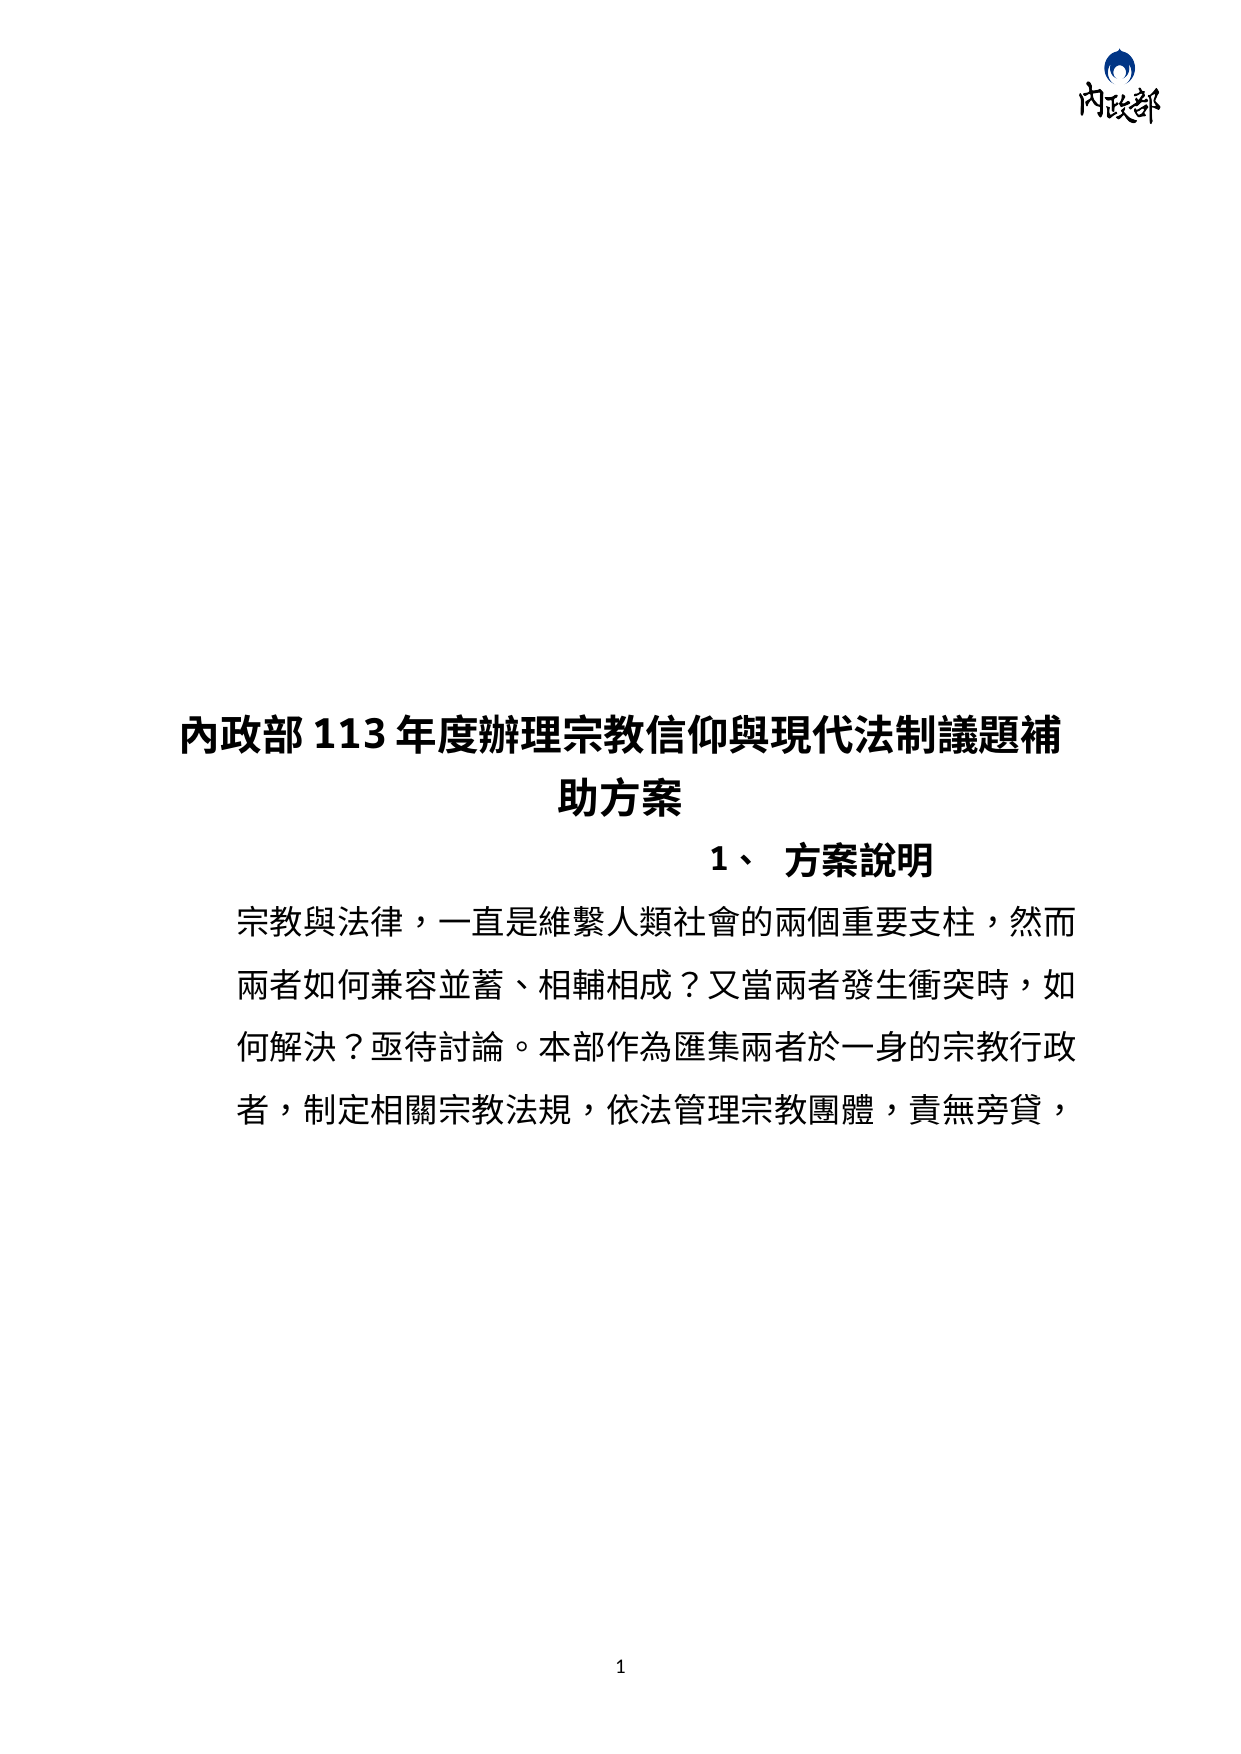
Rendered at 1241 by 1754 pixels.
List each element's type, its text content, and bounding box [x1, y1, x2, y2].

list 方案說明 [709, 816, 1078, 878]
text 內政部113年度辦理宗教信仰與現代法制議題補助方案 [162, 691, 1078, 816]
text 宗教與法律，一直是維繫人類社會的兩個重要支柱，然而，兩者如何兼容並蓄、相輔相成？又當兩者發生衝突時，如何解決？亟待討論。本部作為匯集兩者於一身的宗教行政者，制定相關宗教法規，依法管理宗教團體，責無旁貸，爰定訂本方案，補助民間團體公私協力，辦理相關座談會、研討會、論壇或講習會活動，以蒐集各國先例，充分討論，凝聚各界共識，俾供本部研議周延妥適之宗教政策，制定合宜之宗教法規。 [236, 878, 1078, 1128]
